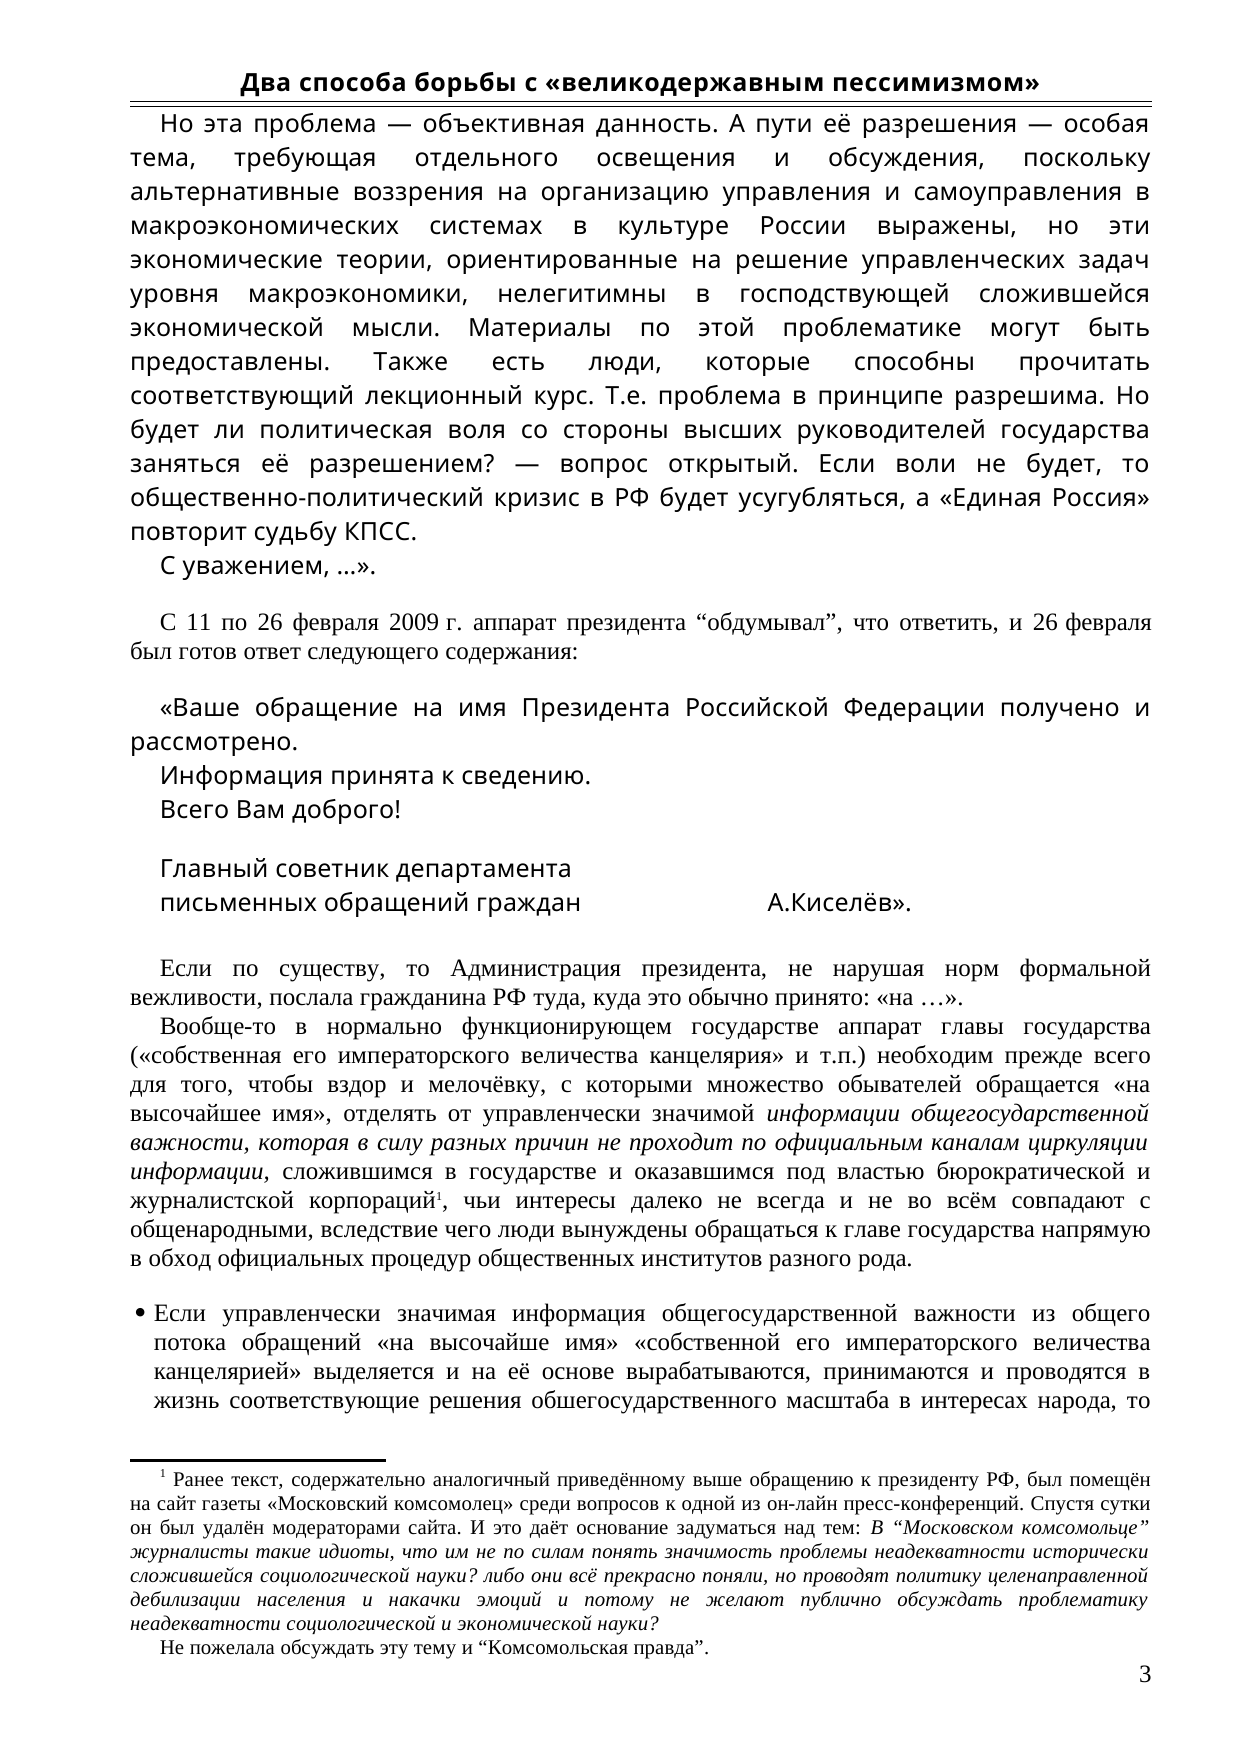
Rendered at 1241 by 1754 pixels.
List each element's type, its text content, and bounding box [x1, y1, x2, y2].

text письменных обращений граждан А.Киселёв». [130, 885, 1152, 919]
text «Ваше обращение на имя Президента Российской Федерации получено и рассмотрено. [130, 690, 1152, 758]
text Всего Вам доброго! [130, 792, 1152, 826]
text Если по существу, то Администрация президента, не нарушая норм формальной вежливости, послала гражданина РФ туда, куда это обычно принято: «на …». [130, 953, 1152, 1011]
text Ранее текст, содержательно аналогичный приведённому выше обращению к президенту РФ, был помещён на сайт газеты «Московский комсомолец» среди вопросов к одной из он-лайн пресс-конференций. Спустя сутки он был удалён модераторами сайта. И это даёт основание задуматься над тем: В “Московском комсомольце” журналисты такие идиоты, что им не по силам понять значимость проблемы неадекватности исторически сложившейся социологической науки? либо они всё прекрасно поняли, но проводят политику целенаправленной дебилизации населения и накачки эмоций и потому не желают публично обсуждать проблематику неадекватности социологической и экономической науки? [130, 1467, 1152, 1635]
text Но эта проблема — объективная данность. А пути её разрешения — особая тема, требующая отдельного освещения и обсуждения, поскольку альтернативные воззрения на организацию управления и самоуправления в макроэкономических системах в культуре России выражены, но эти экономические теории, ориентированные на решение управленческих задач уровня макроэкономики, нелегитимны в господствующей сложившейся экономической мысли. Материалы по этой проблематике могут быть предоставлены. Также есть люди, которые способны прочитать соответствующий лекционный курс. Т.е. проблема в принципе разрешима. Но будет ли политическая воля со стороны высших руководителей государства заняться её разрешением? — вопрос открытый. Если воли не будет, то общественно-политический кризис в РФ будет усугубляться, а «Единая Россия» повторит судьбу КПСС. [130, 107, 1152, 548]
text Главный советник департамента [130, 851, 1152, 885]
text Не пожелала обсуждать эту тему и “Комсомольская правда”. [130, 1635, 1152, 1659]
text С 11 по 26 февраля 2009 г. аппарат президента “обдумывал”, что ответить, и 26 февраля был готов ответ следующего содержания: [130, 607, 1152, 665]
list Если управленчески значимая информация общегосударственной важности из общего потока обращений «на высочайше имя» «собственной его императорского величества канцелярией» выделяется и на её основе вырабатываются, принимаются и проводятся в жизнь соответствующие решения обшегосударственного масштаба в интересах народа, то [136, 1297, 1152, 1414]
text С уважением, …». [130, 548, 1152, 582]
text Вообще-то в нормально функционирующем государстве аппарат главы государства («собственная его императорского величества канцелярия» и т.п.) необходим прежде всего для того, чтобы вздор и мелочёвку, с которыми множество обывателей обращается «на высочайшее имя», отделять от управленчески значимой информации общегосударственной важности, которая в силу разных причин не проходит по официальным каналам циркуляции информации, сложившимся в государстве и оказавшимся под властью бюрократической и журналистской корпораций, чьи интересы далеко не всегда и не во всём совпадают с общенародными, вследствие чего люди вынуждены обращаться к главе государства напрямую в обход официальных процедур общественных институтов разного рода. [130, 1011, 1152, 1272]
text Информация принята к сведению. [130, 758, 1152, 792]
